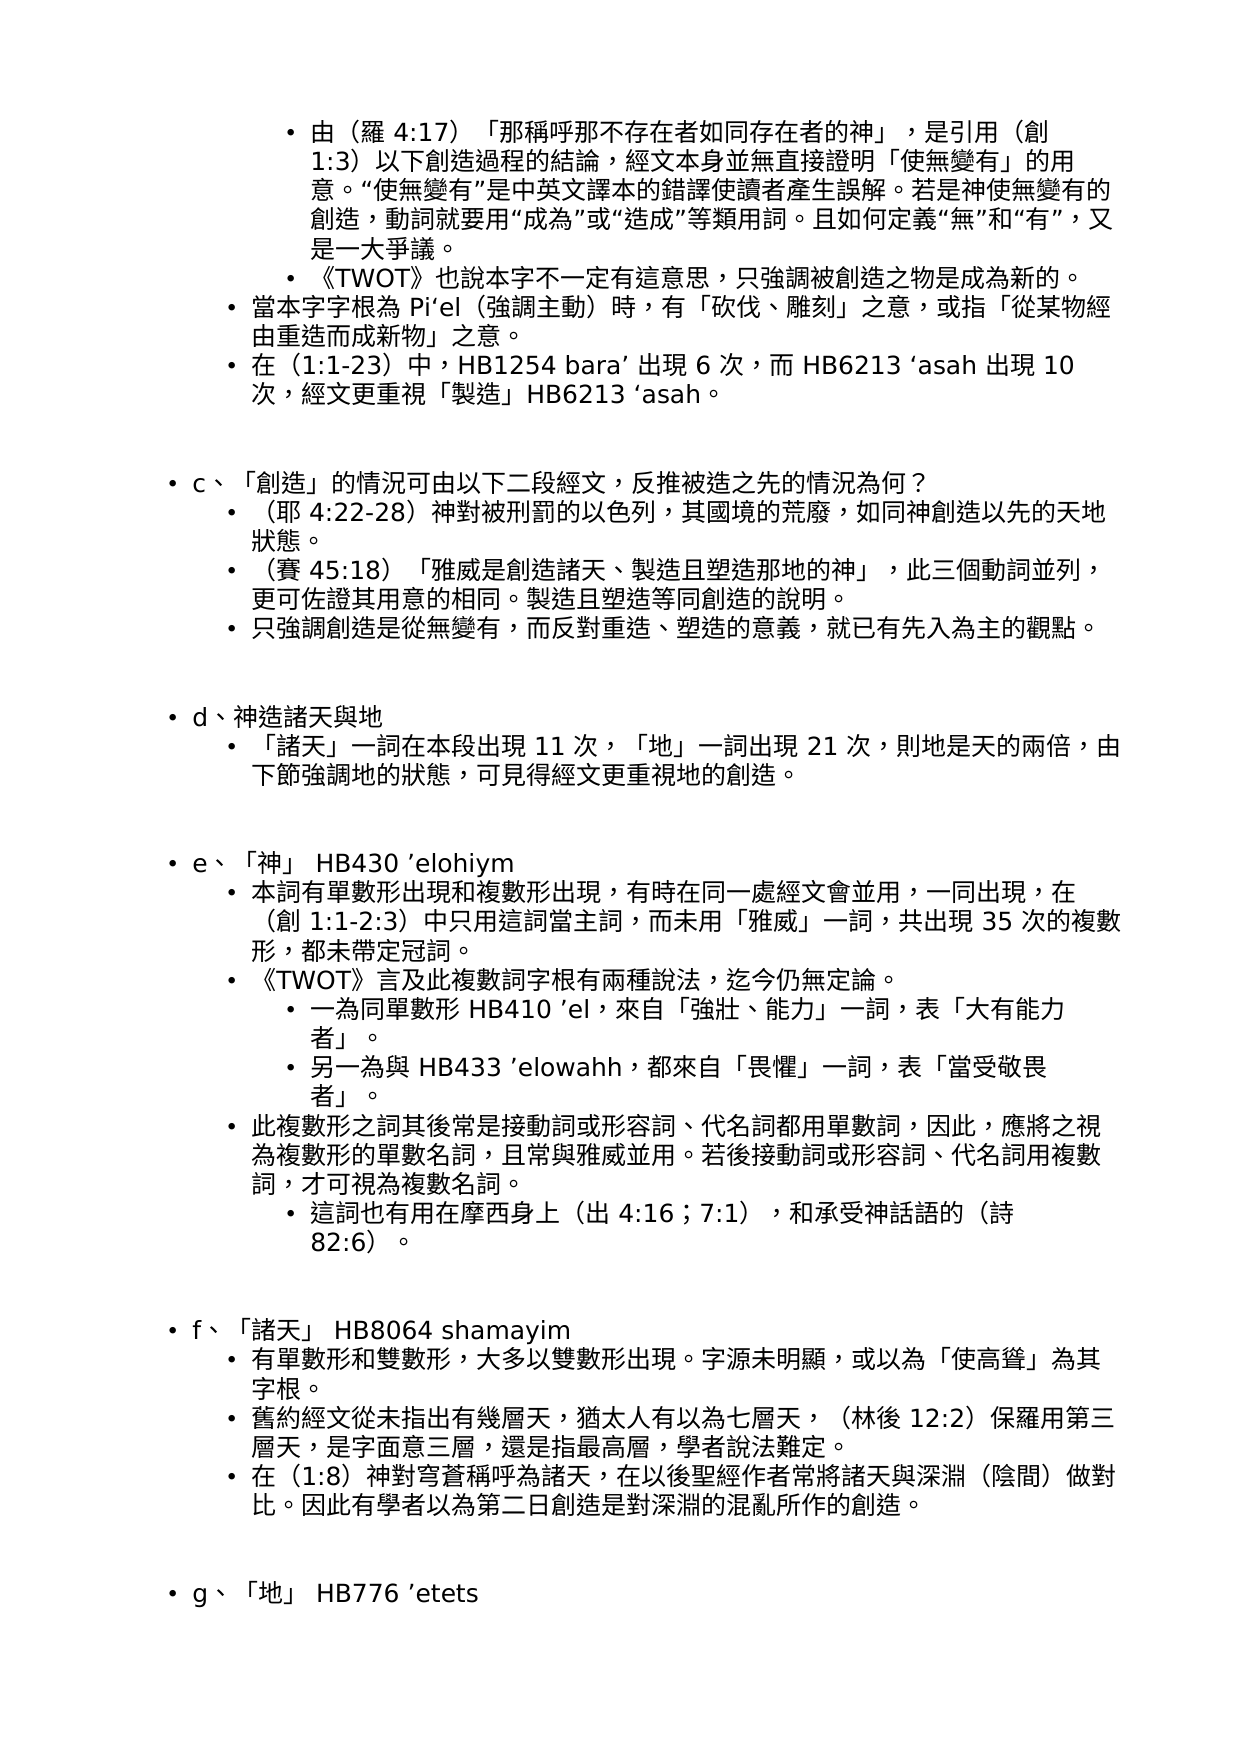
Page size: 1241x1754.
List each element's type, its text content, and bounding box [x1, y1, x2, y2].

list g、「地」 HB776 ’etets [177, 1579, 1122, 1609]
list 由（羅 4:17）「那稱呼那不存在者如同存在者的神」，是引用（創 1:3）以下創造過程的結論，經文本身並無直接證明「使無變有」的用意。“使無變有”是中英文譯本的錯譯使讀者產生誤解。若是神使無變有的創造，動詞就要用“成為”或“造成”等類用詞。且如何定義“無”和“有”，又是一大爭議。 [295, 118, 1122, 264]
list 一為同單數形 HB410 ’el，來自「強壯、能力」一詞，表「大有能力者」。 [295, 995, 1122, 1053]
list 「諸天」一詞在本段出現 11 次，「地」一詞出現 21 次，則地是天的兩倍，由下節強調地的狀態，可見得經文更重視地的創造。 [236, 732, 1122, 790]
list 另一為與 HB433 ’elowahh，都來自「畏懼」一詞，表「當受敬畏者」。 [295, 1053, 1122, 1112]
list 舊約經文從未指出有幾層天，猶太人有以為七層天，（林後 12:2）保羅用第三層天，是字面意三層，還是指最高層，學者說法難定。 [236, 1404, 1122, 1462]
list e、「神」 HB430 ’elohiym [177, 849, 1122, 878]
list 這詞也有用在摩西身上（出 4:16；7:1），和承受神話語的（詩 82:6）。 [295, 1199, 1122, 1257]
list 只強調創造是從無變有，而反對重造、塑造的意義，就已有先入為主的觀點。 [236, 614, 1122, 644]
list （賽 45:18）「雅威是創造諸天、製造且塑造那地的神」，此三個動詞並列，更可佐證其用意的相同。製造且塑造等同創造的說明。 [236, 556, 1122, 614]
list d、神造諸天與地 [177, 703, 1122, 732]
list 在（1:8）神對穹蒼稱呼為諸天，在以後聖經作者常將諸天與深淵（陰間）做對比。因此有學者以為第二日創造是對深淵的混亂所作的創造。 [236, 1462, 1122, 1521]
list 有單數形和雙數形，大多以雙數形出現。字源未明顯，或以為「使高聳」為其字根。 [236, 1346, 1122, 1404]
list 《TWOT》言及此複數詞字根有兩種說法，迄今仍無定論。 [236, 966, 1122, 995]
list f、「諸天」 HB8064 shamayim [177, 1316, 1122, 1346]
list 本詞有單數形出現和複數形出現，有時在同一處經文會並用，一同出現，在（創 1:1-2:3）中只用這詞當主詞，而未用「雅威」一詞，共出現 35 次的複數形，都未帶定冠詞。 [236, 878, 1122, 966]
list 《TWOT》也說本字不一定有這意思，只強調被創造之物是成為新的。 [295, 264, 1122, 293]
list 當本字字根為 Pi‘el（強調主動）時，有「砍伐、雕刻」之意，或指「從某物經由重造而成新物」之意。 [236, 293, 1122, 351]
list 在（1:1-23）中，HB1254 bara’ 出現 6 次，而 HB6213 ‘asah 出現 10 次，經文更重視「製造」HB6213 ‘asah。 [236, 351, 1122, 410]
list （耶 4:22-28）神對被刑罰的以色列，其國境的荒廢，如同神創造以先的天地狀態。 [236, 498, 1122, 556]
list c、「創造」的情況可由以下二段經文，反推被造之先的情況為何？ [177, 469, 1122, 498]
list 此複數形之詞其後常是接動詞或形容詞、代名詞都用單數詞，因此，應將之視為複數形的單數名詞，且常與雅威並用。若後接動詞或形容詞、代名詞用複數詞，才可視為複數名詞。 [236, 1112, 1122, 1199]
